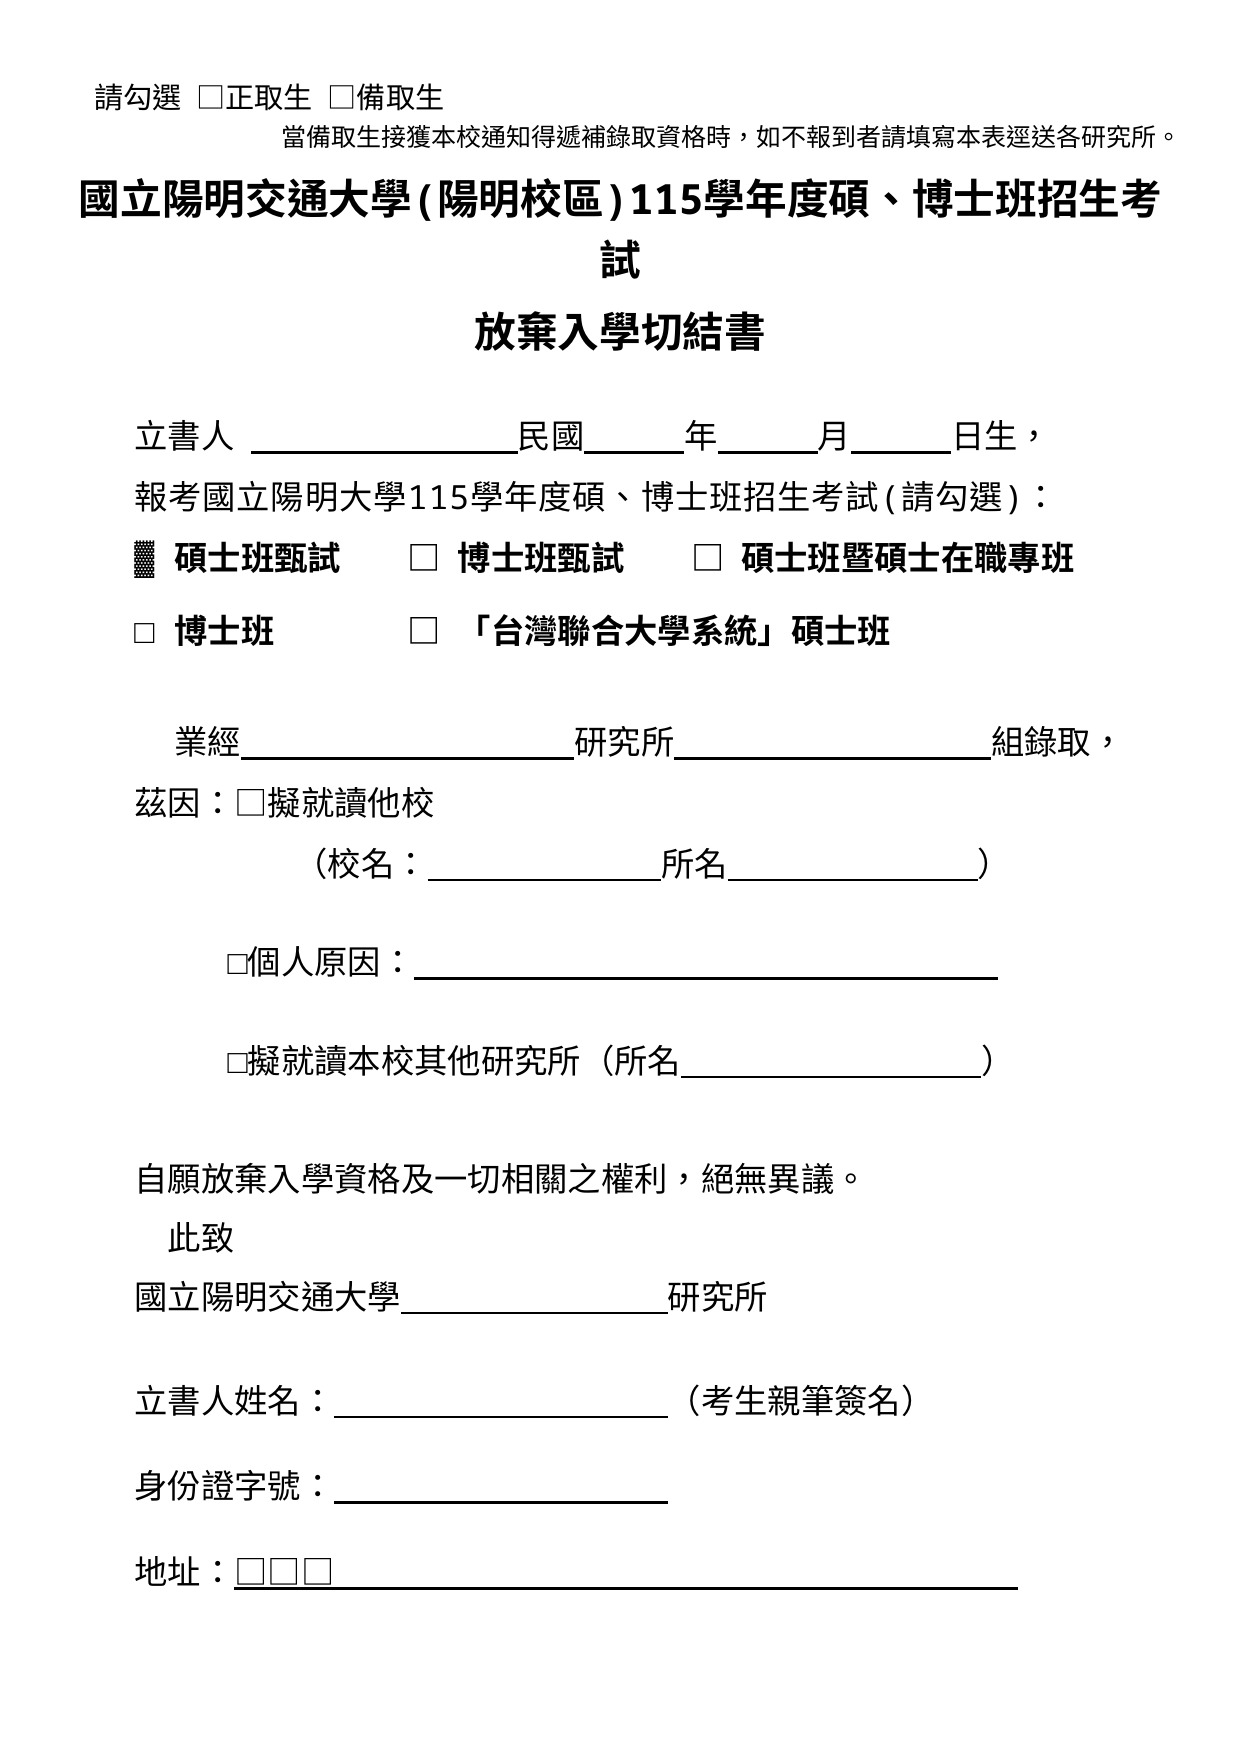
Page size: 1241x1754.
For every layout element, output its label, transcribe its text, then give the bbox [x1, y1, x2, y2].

text 放棄入學切結書 [59, 299, 1181, 360]
text 國立陽明交通大學 研究所 [134, 1271, 1181, 1319]
text 自願放棄入學資格及一切相關之權利，絕無異議。 [134, 1153, 1181, 1201]
text □擬就讀本校其他研究所（所名 ） [134, 1034, 1181, 1083]
text □個人原因： [134, 936, 1181, 984]
text ▓ 碩士班甄試 □ 博士班甄試 □ 碩士班暨碩士在職專班 [134, 531, 1181, 580]
text 國立陽明交通大學(陽明校區)115學年度碩、博士班招生考試 [59, 166, 1181, 287]
text 茲因：□擬就讀他校 [134, 777, 1181, 825]
text 立書人 民國 年 月 日生， [134, 410, 1181, 458]
text □ 博士班 □ 「台灣聯合大學系統」碩士班 [134, 605, 1181, 653]
text 地址：□□□ [134, 1546, 1181, 1594]
text 身份證字號： [134, 1460, 1181, 1508]
text 立書人姓名： （考生親筆簽名） [134, 1374, 1181, 1423]
text （校名： 所名 ） [134, 837, 1181, 886]
text 此致 [134, 1212, 1181, 1260]
text 報考國立陽明大學115學年度碩、博士班招生考試(請勾選)： [134, 471, 1181, 519]
text 業經 研究所 組錄取， [134, 716, 1181, 764]
